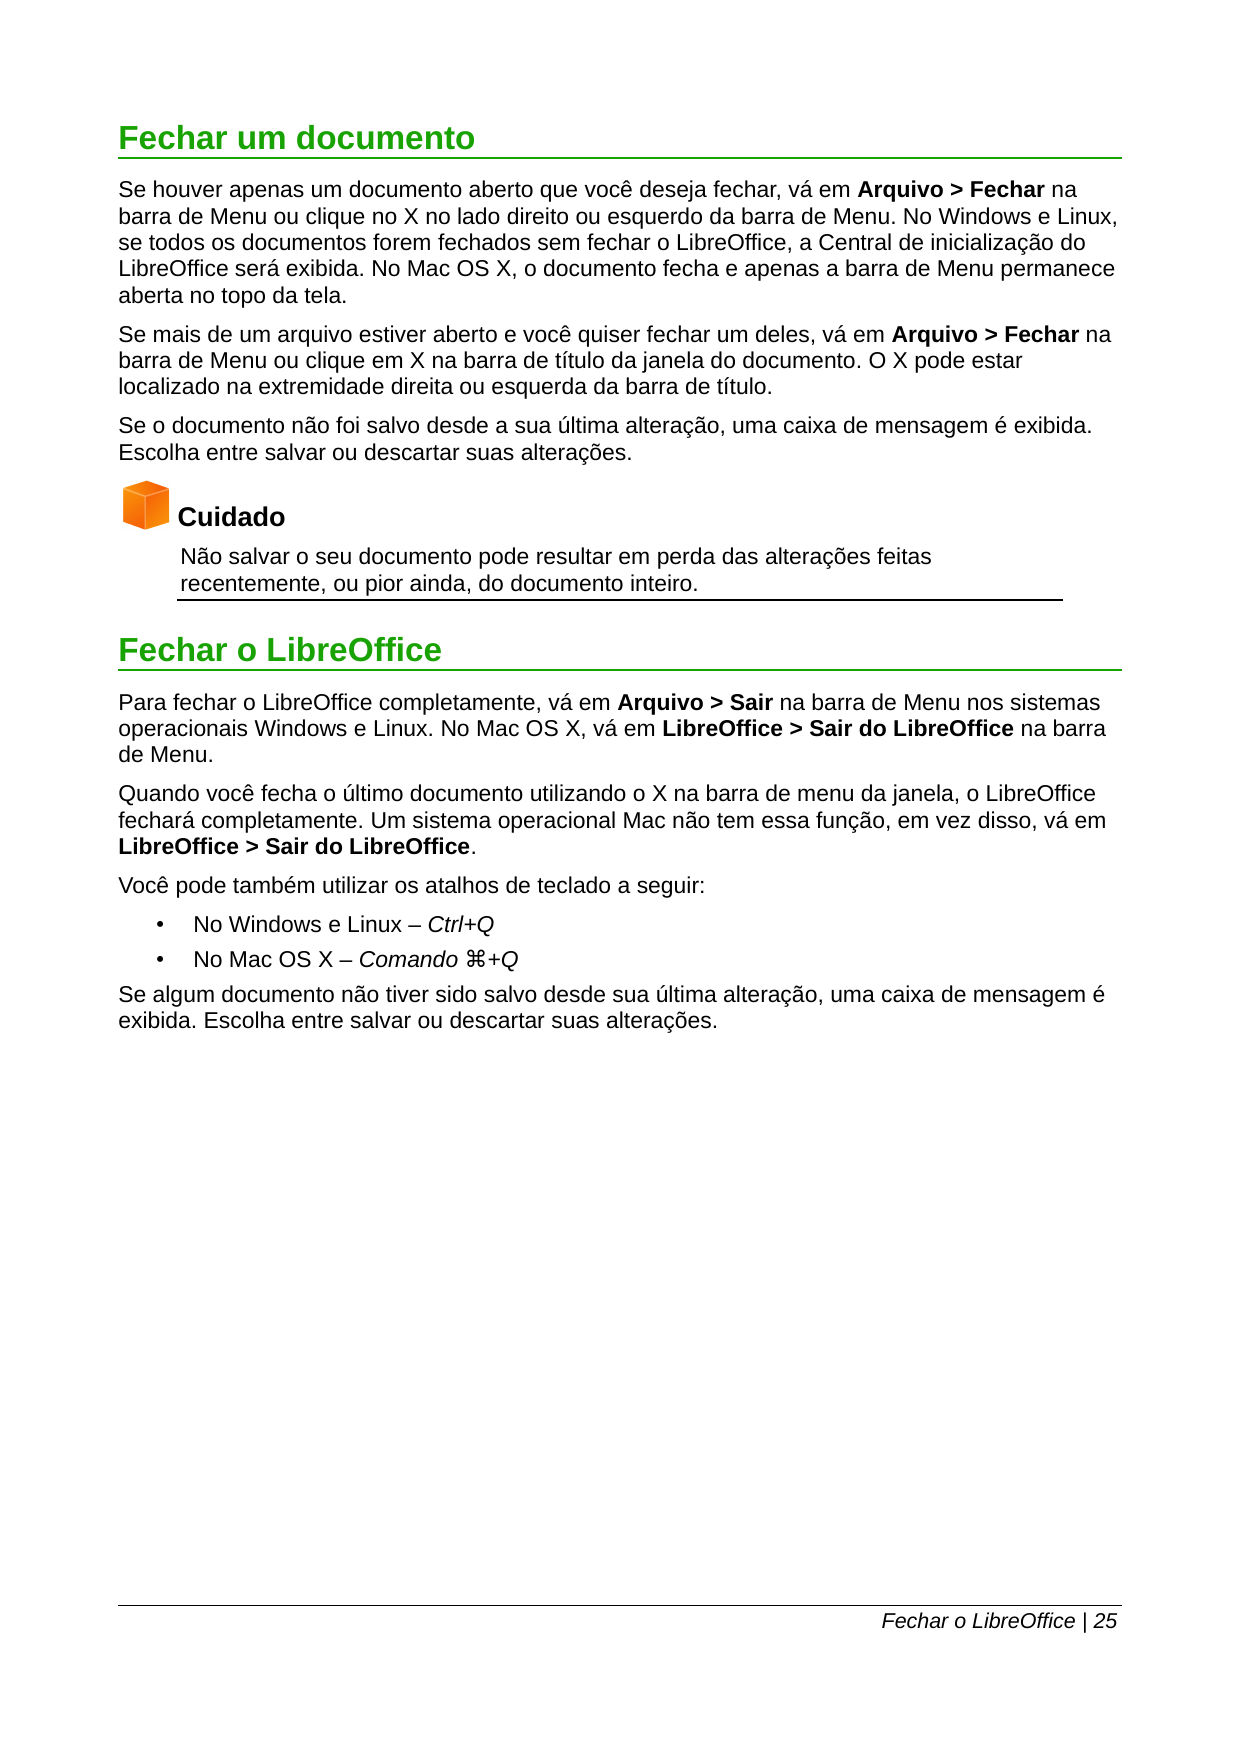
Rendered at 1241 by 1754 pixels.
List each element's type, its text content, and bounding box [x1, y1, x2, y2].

text Se mais de um arquivo estiver aberto e você quiser fechar um deles, vá em Arquivo > Fechar na barra de Menu ou clique em X na barra de título da janela do documento. O X pode estar localizado na extremidade direita ou esquerda da barra de título. [118, 321, 1122, 400]
subtitle Fechar o LibreOffice [118, 630, 1122, 669]
subtitle Cuidado [118, 477, 1122, 533]
text Se algum documento não tiver sido salvo desde sua última alteração, uma caixa de mensagem é exibida. Escolha entre salvar ou descartar suas alterações. [118, 981, 1122, 1034]
text Para fechar o LibreOffice completamente, vá em Arquivo > Sair na barra de Menu nos sistemas operacionais Windows e Linux. No Mac OS X, vá em LibreOffice > Sair do LibreOffice na barra de Menu. [118, 689, 1122, 768]
text Se o documento não foi salvo desde a sua última alteração, uma caixa de mensagem é exibida. Escolha entre salvar ou descartar suas alterações. [118, 412, 1122, 465]
text Quando você fecha o último documento utilizando o X na barra de menu da janela, o LibreOffice fechará completamente. Um sistema operacional Mac não tem essa função, em vez disso, vá em LibreOffice > Sair do LibreOffice. [118, 780, 1122, 859]
subtitle Fechar um documento [118, 118, 1122, 157]
text Se houver apenas um documento aberto que você deseja fechar, vá em Arquivo > Fechar na barra de Menu ou clique no X no lado direito ou esquerdo da barra de Menu. No Windows e Linux, se todos os documentos forem fechados sem fechar o LibreOffice, a Central de inicialização do LibreOffice será exibida. No Mac OS X, o documento fecha e apenas a barra de Menu permanece aberta no topo da tela. [118, 176, 1122, 308]
picture [119, 478, 173, 532]
text Não salvar o seu documento pode resultar em perda das alterações feitas recentemente, ou pior ainda, do documento inteiro. [177, 540, 1063, 599]
list No Mac OS X – Comando ⌘+Q [156, 946, 1122, 972]
list No Windows e Linux – Ctrl+Q [156, 911, 1122, 937]
text Você pode também utilizar os atalhos de teclado a seguir: [118, 872, 1122, 898]
